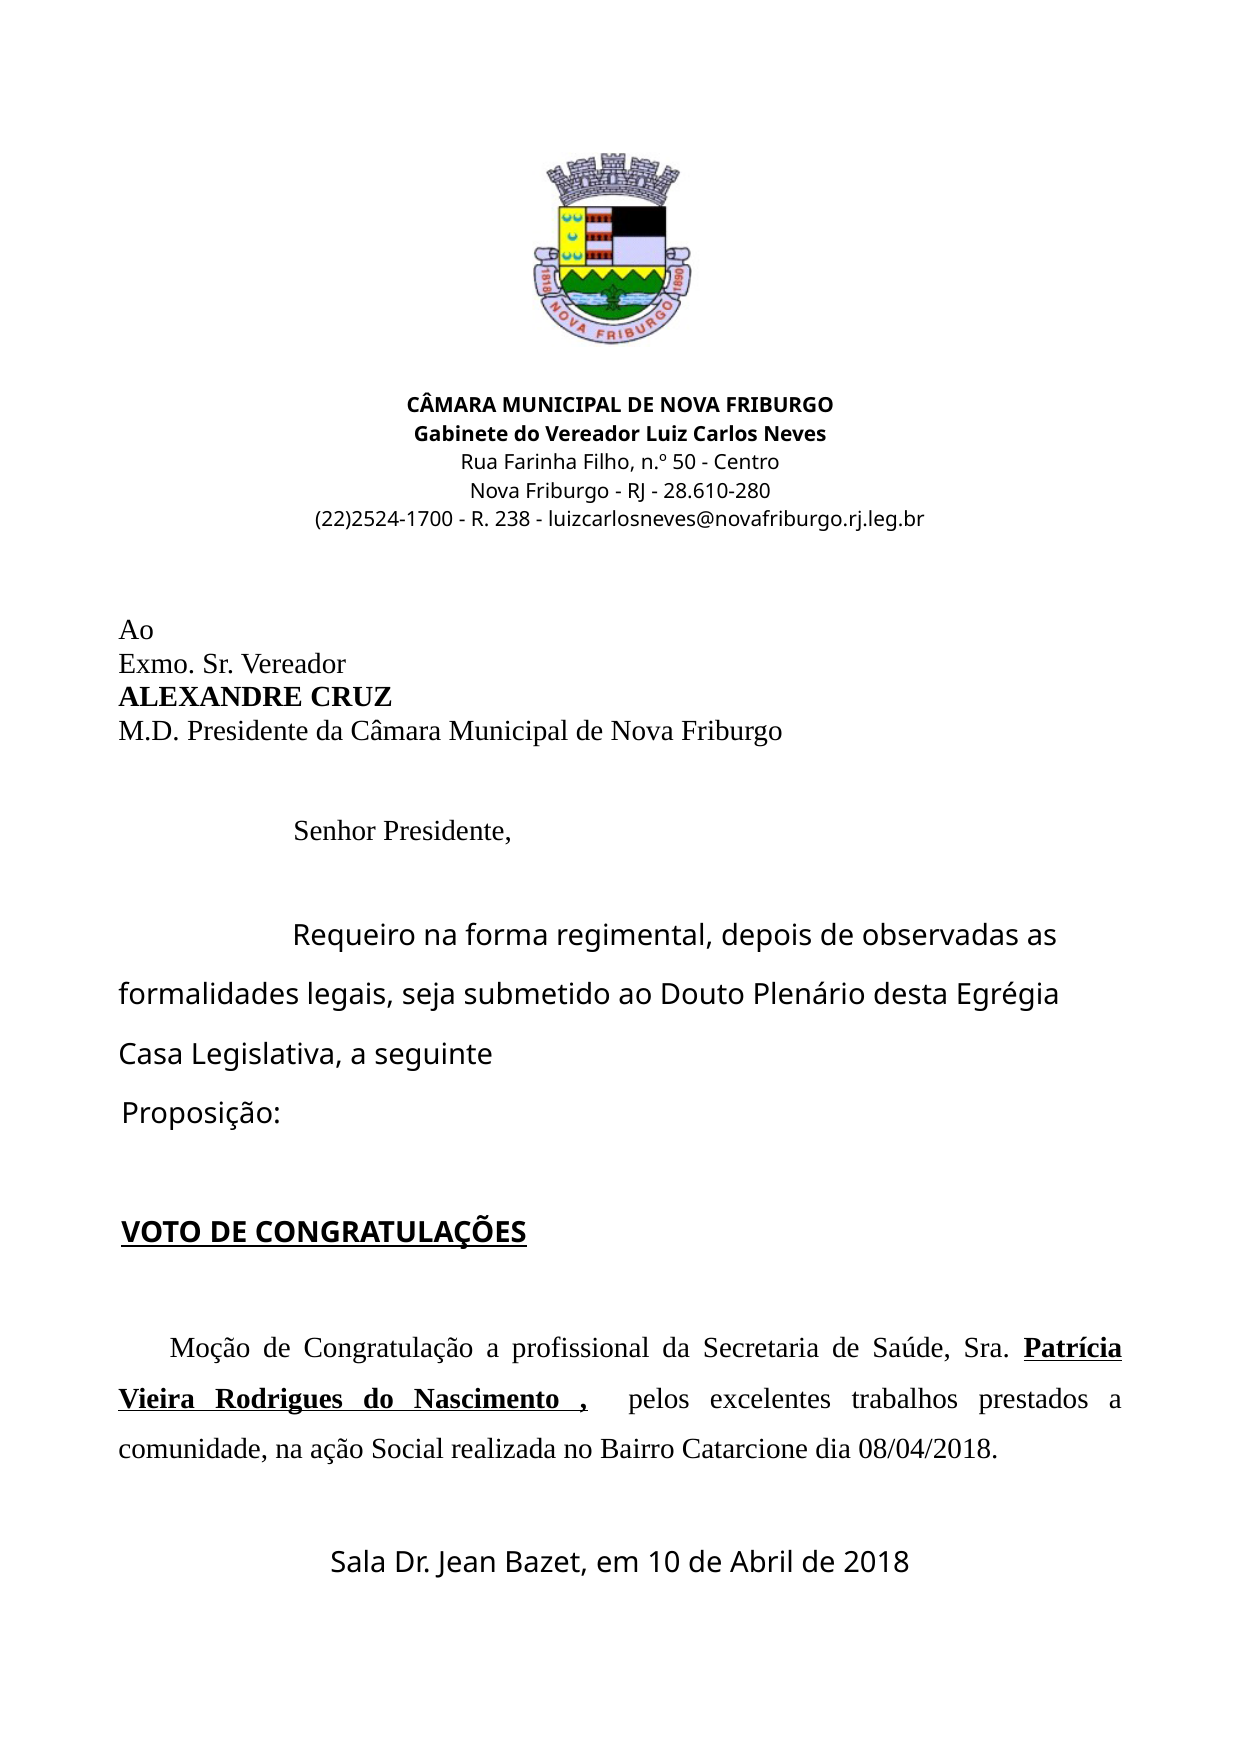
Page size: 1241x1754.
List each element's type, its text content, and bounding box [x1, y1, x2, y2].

text Nova Friburgo - RJ - 28.610-280 [118, 476, 1122, 504]
text ALEXANDRE CRUZ [118, 679, 1122, 713]
text (22)2524-1700 - R. 238 - luizcarlosneves@novafriburgo.rj.leg.br [118, 504, 1122, 533]
text Exmo. Sr. Vereador [118, 646, 1122, 679]
text Sala Dr. Jean Bazet, em 10 de Abril de 2018 [118, 1541, 1122, 1581]
text CÂMARA MUNICIPAL DE NOVA FRIBURGO [118, 391, 1122, 419]
text VOTO DE CONGRATULAÇÕES [121, 1212, 1122, 1251]
text Rua Farinha Filho, n.º 50 - Centro [118, 447, 1122, 476]
picture [532, 152, 708, 347]
text Gabinete do Vereador Luiz Carlos Neves [118, 419, 1122, 447]
text Senhor Presidente, [118, 813, 1122, 847]
text Proposição: [121, 1093, 1122, 1132]
text Moção de Congratulação a profissional da Secretaria de Saúde, Sra. Patrícia Vieira Rodrigues do Nascimento , pelos excelentes trabalhos prestados a comunidade, na ação Social realizada no Bairro Catarcione dia 08/04/2018. [118, 1331, 1122, 1465]
text Requeiro na forma regimental, depois de observadas as formalidades legais, seja submetido ao Douto Plenário desta Egrégia Casa Legislativa, a seguinte [118, 914, 1122, 1073]
text M.D. Presidente da Câmara Municipal de Nova Friburgo [118, 713, 1122, 746]
text Ao [118, 612, 1122, 646]
